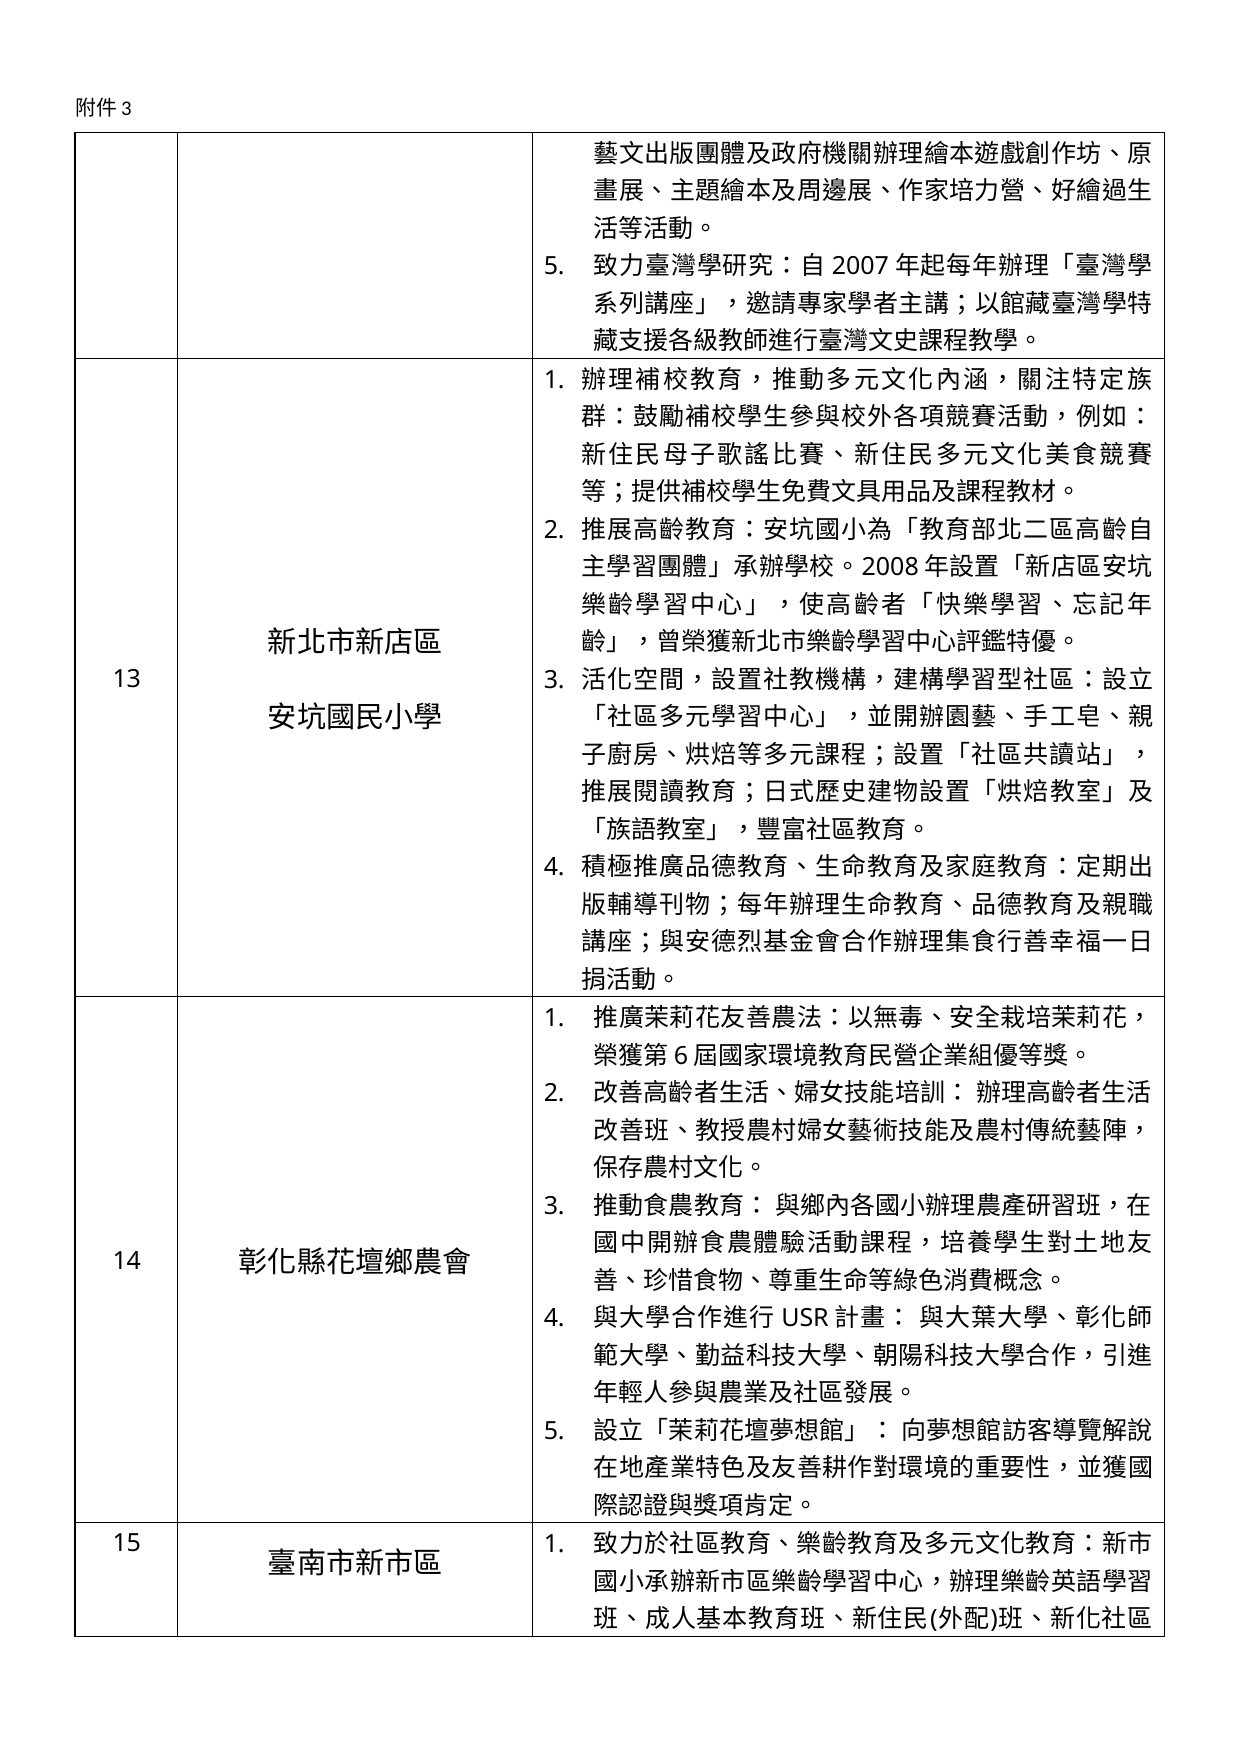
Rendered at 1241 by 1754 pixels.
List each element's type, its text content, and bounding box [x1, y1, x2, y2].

table_cell 15 [76, 1523, 177, 1636]
table_cell 推動閱讀平權： 致力於身心障礙者、高齡族群及新住民閱讀需求，製作多元特殊資源，如臺灣手語電子繪本、有聲書；2021年榮獲行政院第4屆政府服務獎「社會關懷服務獎」最具包容性圖書館。。 推動走讀服務： 與特教學校、醫院合作，送書、舉辦活動推動閱讀教育。 整合無障礙資源： 建立身心障礙者數位圖書館，提供無障礙查詢系統與書目互借服務。 全國首推「臺灣繪本創生基地」：結合繪本作家、藝文出版團體及政府機關辦理繪本遊戲創作坊、原畫展、主題繪本及周邊展、作家培力營、好繪過生活等活動。 致力臺灣學研究：自2007年起每年辦理「臺灣學系列講座」，邀請專家學者主講；以館藏臺灣學特藏支援各級教師進行臺灣文史課程教學。 [533, 133, 1164, 358]
table_cell 致力於社區教育、樂齡教育及多元文化教育：新市國小承辦新市區樂齡學習中心，辦理樂齡英語學習班、成人基本教育班、新住民(外配)班、新化社區大學新市區分班等，並於2020年成立新住民語文教育輔導團；另也辦理客語生活學校長達10年。 支援臺南特殊教育：設立特教分區中心，辦理教師研習、特教鑑定、親職講座，支援臺南市特教活動。 推動語文教育：承辦臺南市兒童文學徵文徵圖比賽；校內出版在地特色繪本及新市小作家活動，長年推動語文教育。 [533, 1523, 1164, 1636]
table_cell 彰化縣花壇鄉農會 [178, 997, 532, 1522]
table_cell 14 [76, 997, 177, 1522]
table_cell 辦理補校教育，推動多元文化內涵，關注特定族群：鼓勵補校學生參與校外各項競賽活動，例如：新住民母子歌謠比賽、新住民多元文化美食競賽等；提供補校學生免費文具用品及課程教材。 推展高齡教育：安坑國小為「教育部北二區高齡自主學習團體」承辦學校。2008年設置「新店區安坑樂齡學習中心」，使高齡者「快樂學習、忘記年齡」，曾榮獲新北市樂齡學習中心評鑑特優。 活化空間，設置社教機構，建構學習型社區：設立「社區多元學習中心」，並開辦園藝、手工皂、親子廚房、烘焙等多元課程；設置「社區共讀站」，推展閱讀教育；日式歷史建物設置「烘焙教室」及「族語教室」，豐富社區教育。 積極推廣品德教育、生命教育及家庭教育：定期出版輔導刊物；每年辦理生命教育、品德教育及親職講座；與安德烈基金會合作辦理集食行善幸福一日捐活動。 [533, 359, 1164, 996]
table_cell 13 [76, 359, 177, 996]
table_cell [76, 133, 177, 358]
table_cell [178, 133, 532, 358]
table_cell 新北市新店區 安坑國民小學 [178, 359, 532, 996]
table_cell 推廣茉莉花友善農法：以無毒、安全栽培茉莉花，榮獲第6屆國家環境教育民營企業組優等獎。 改善高齡者生活、婦女技能培訓： 辦理高齡者生活改善班、教授農村婦女藝術技能及農村傳統藝陣，保存農村文化。 推動食農教育： 與鄉內各國小辦理農產研習班，在國中開辦食農體驗活動課程，培養學生對土地友善、珍惜食物、尊重生命等綠色消費概念。 與大學合作進行USR計畫： 與大葉大學、彰化師範大學、勤益科技大學、朝陽科技大學合作，引進年輕人參與農業及社區發展。 設立「茉莉花壇夢想館」： 向夢想館訪客導覽解說在地產業特色及友善耕作對環境的重要性，並獲國際認證與獎項肯定。 [533, 997, 1164, 1522]
table_cell 臺南市新市區 [178, 1523, 532, 1636]
